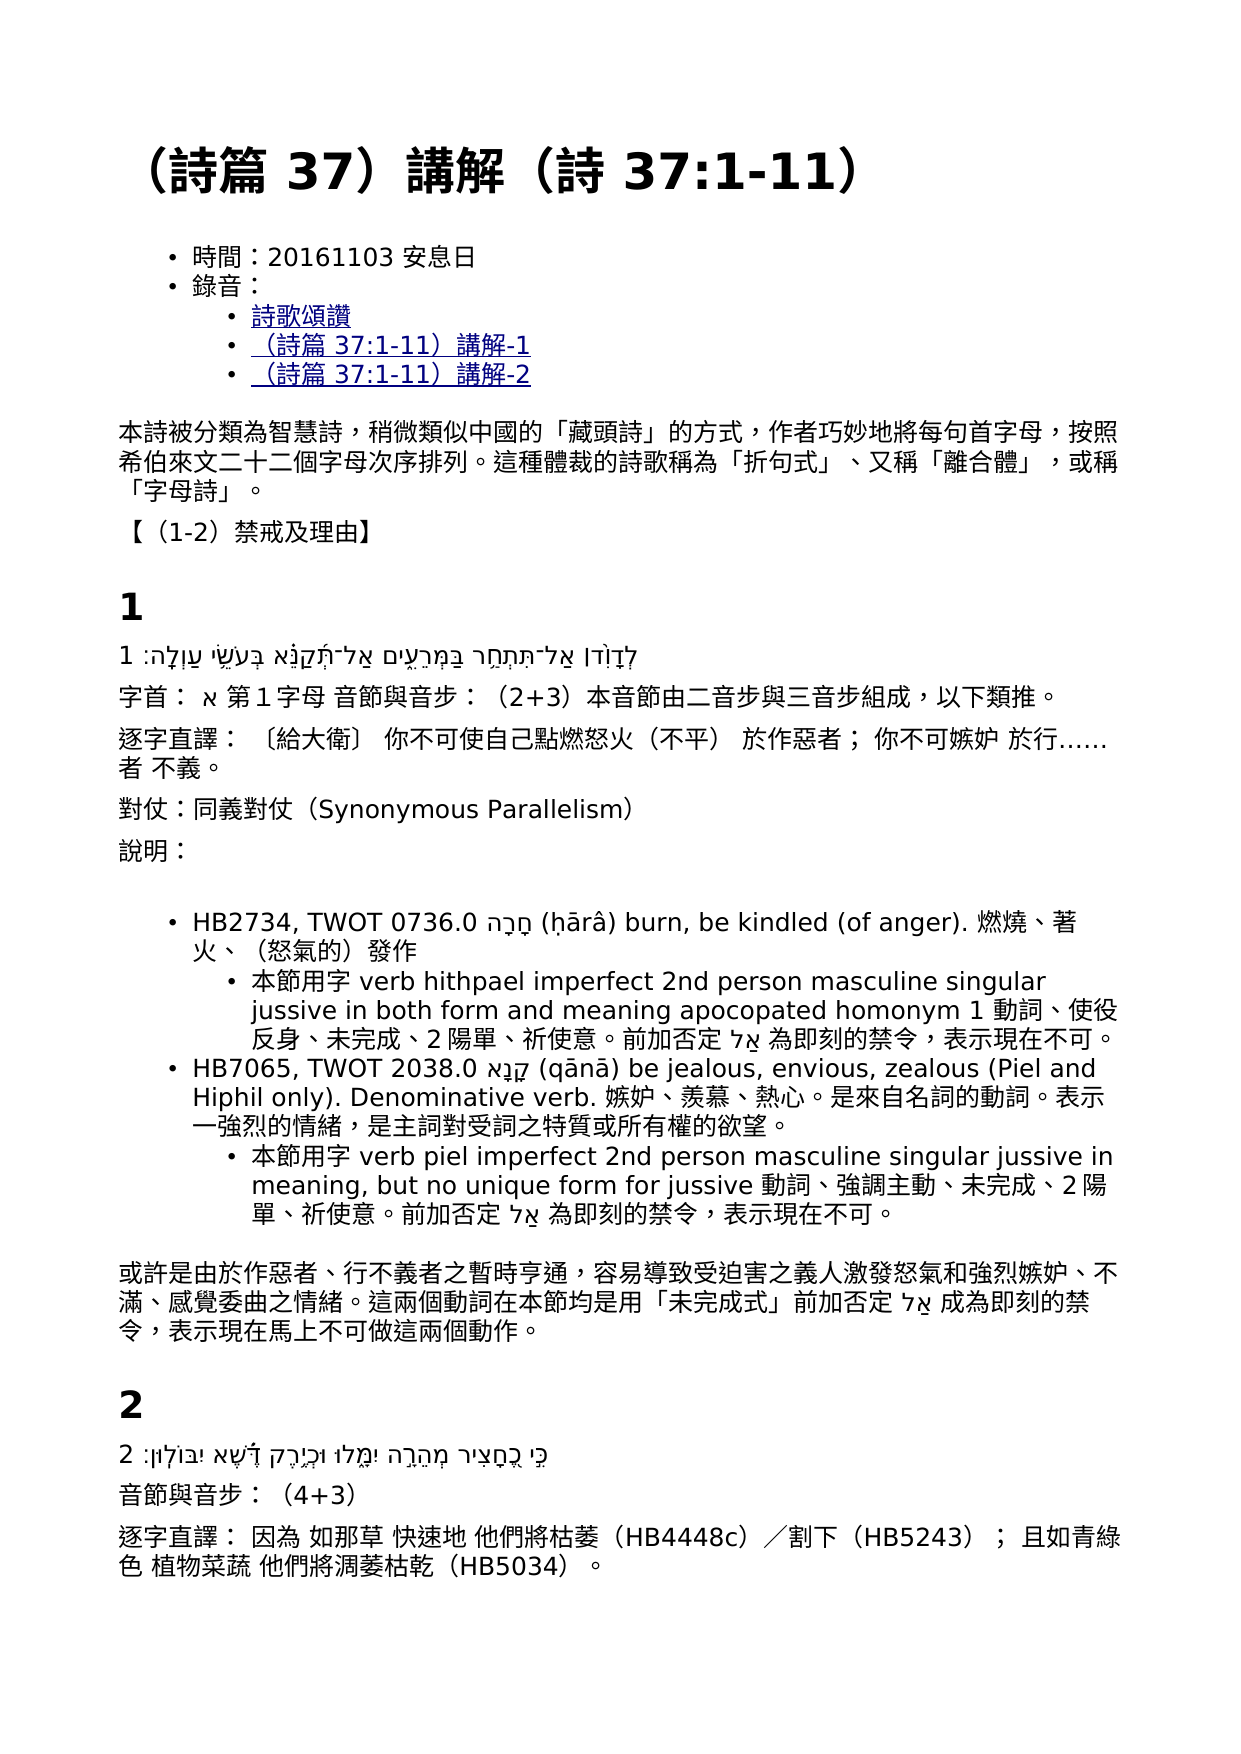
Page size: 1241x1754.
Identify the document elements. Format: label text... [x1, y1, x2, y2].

text 字首： א 第１字母 音節與音步：（2+3）本音節由二音步與三音步組成，以下類推。 [118, 683, 1122, 712]
text 或許是由於作惡者、行不義者之暫時亨通，容易導致受迫害之義人激發怒氣和強烈嫉妒、不滿、感覺委曲之情緒。這兩個動詞在本節均是用「未完成式」前加否定 אַל 成為即刻的禁令，表示現在馬上不可做這兩個動作。 [118, 1259, 1122, 1346]
text 逐字直譯： 因為 如那草 快速地 他們將枯萎（HB4448c）／割下（HB5243）； 且如青綠色 植物菜蔬 他們將淍萎枯乾（HB5034）。 [118, 1523, 1122, 1582]
list 本節用字 verb hithpael imperfect 2nd person masculine singular jussive in both form and meaning apocopated homonym 1 動詞、使役反身、未完成、2陽單、祈使意。前加否定 אַל 為即刻的禁令，表示現在不可。 [236, 967, 1122, 1054]
subtitle （詩篇 37）講解（詩 37:1-11） [118, 143, 1122, 201]
list 錄音： [177, 272, 1122, 302]
text 1 לְדָוִ֙ד׀ אַל־תִּתְחַ֥ר בַּמְּרֵעִ֑ים אַל־תְּ֜קַנֵּ֗א בְּעֹשֵׂ֥י עַוְלָֽה׃ [118, 641, 1122, 671]
list 時間：20161103 安息日 [177, 243, 1122, 272]
text 音節與音步：（4+3） [118, 1482, 1122, 1511]
text 2 כִּ֣י כֶ֭חָצִיר מְהֵרָ֣ה יִמָּ֑לוּ וּכְיֶ֥רֶק דֶּ֜֗שֶׁא יִבּוֹלֽוּן׃ [118, 1440, 1122, 1469]
list HB2734, TWOT 0736.0 חָרָה (ḥārâ) burn, be kindled (of anger). 燃燒、著火、（怒氣的）發作 [177, 908, 1122, 967]
text 【（1-2）禁戒及理由】 [118, 519, 1122, 548]
list HB7065, TWOT 2038.0 קָנָא (qānā) be jealous, envious, zealous (Piel and Hiphil only). Denominative verb. 嫉妒、羨慕、熱心。是來自名詞的動詞。表示一強烈的情緒，是主詞對受詞之特質或所有權的欲望。 [177, 1054, 1122, 1142]
text 逐字直譯： 〔給大衛〕 你不可使自己點燃怒火（不平） 於作惡者； 你不可嫉妒 於行……者 不義。 [118, 725, 1122, 783]
subtitle 2 [118, 1384, 1122, 1427]
list （詩篇 37:1-11）講解-1 [236, 331, 1122, 360]
text 本詩被分類為智慧詩，稍微類似中國的「藏頭詩」的方式，作者巧妙地將每句首字母，按照希伯來文二十二個字母次序排列。這種體裁的詩歌稱為「折句式」、又稱「離合體」，或稱「字母詩」。 [118, 419, 1122, 506]
subtitle 1 [118, 585, 1122, 629]
list 本節用字 verb piel imperfect 2nd person masculine singular jussive in meaning, but no unique form for jussive 動詞、強調主動、未完成、2陽單、祈使意。前加否定 אַל 為即刻的禁令，表示現在不可。 [236, 1142, 1122, 1229]
text 對仗：同義對仗（Synonymous Parallelism） [118, 796, 1122, 825]
list 詩歌頌讚 [236, 302, 1122, 331]
text 說明： [118, 837, 1122, 866]
list （詩篇 37:1-11）講解-2 [236, 360, 1122, 389]
